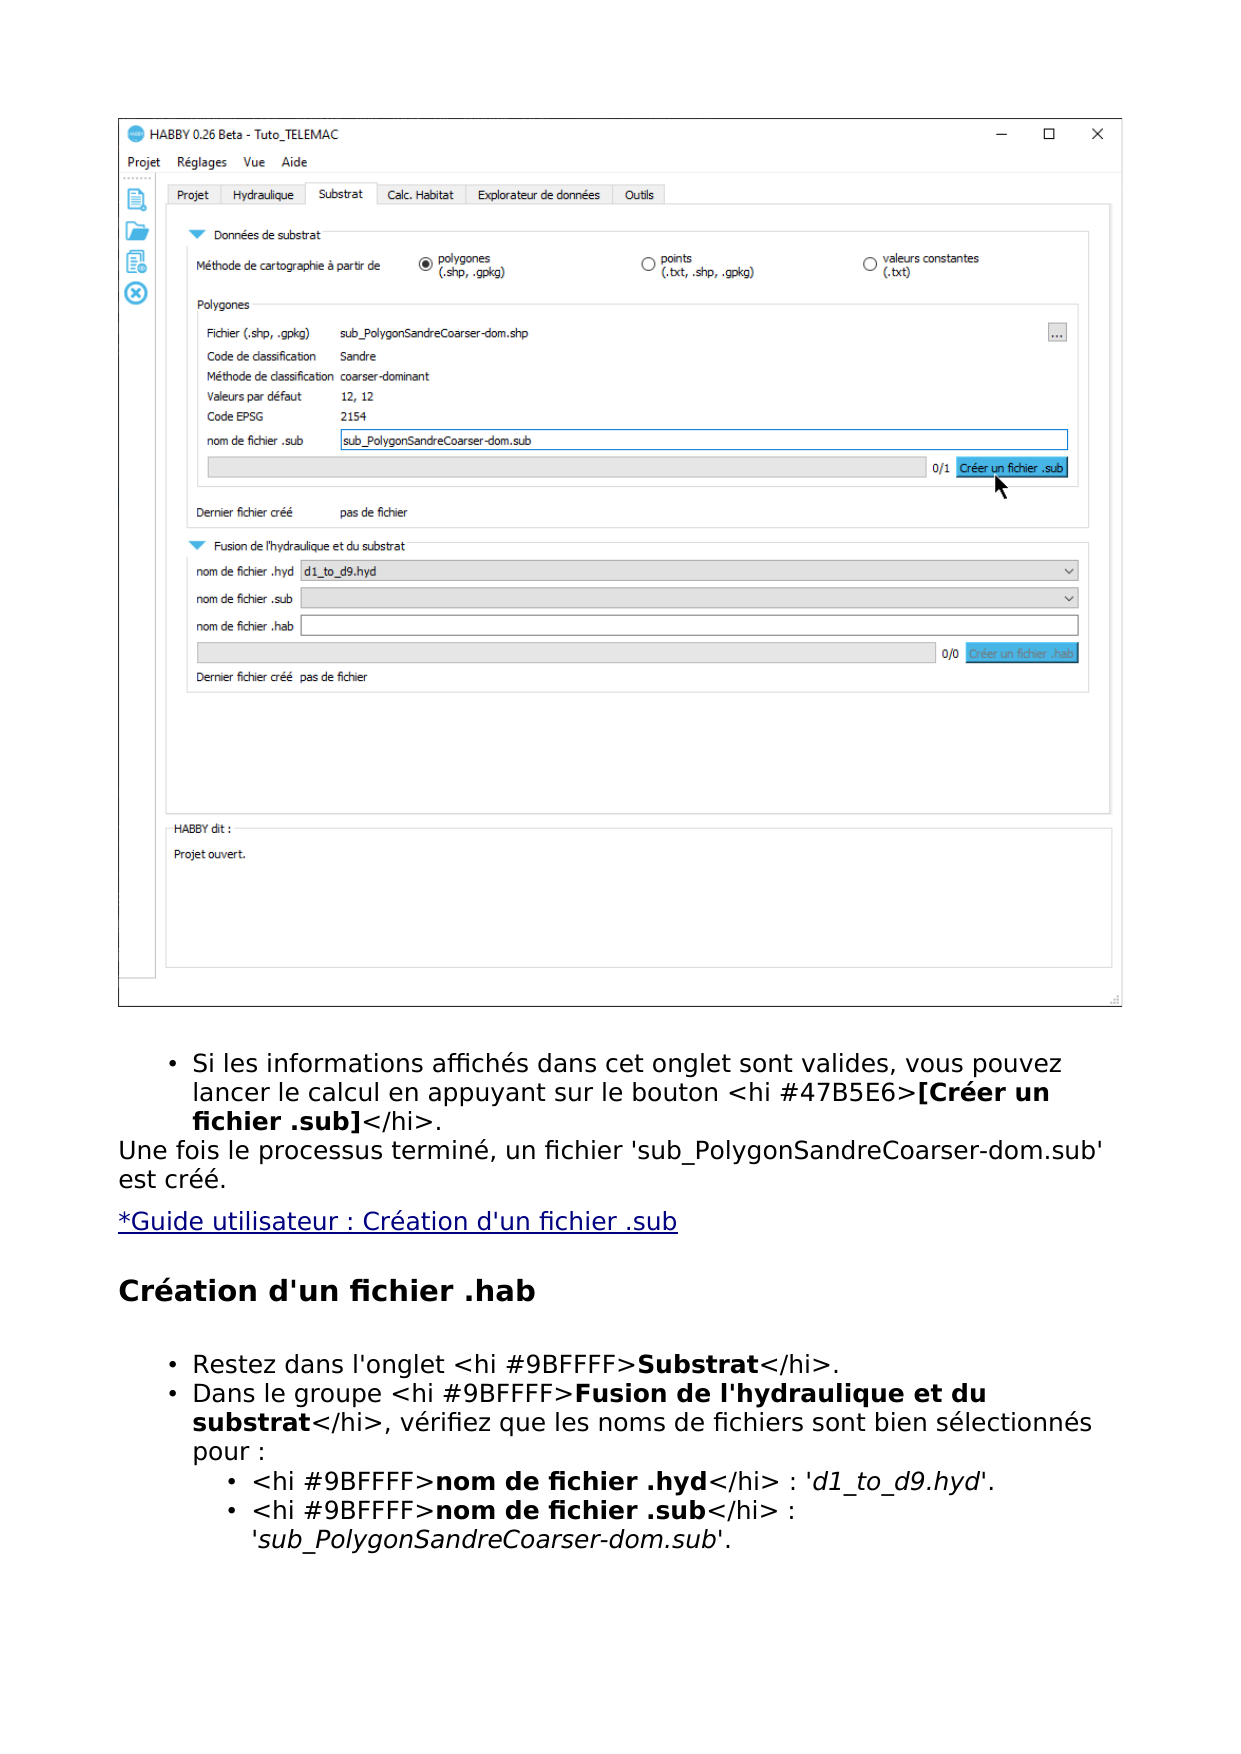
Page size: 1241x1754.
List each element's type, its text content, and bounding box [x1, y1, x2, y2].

list Si les informations affichés dans cet onglet sont valides, vous pouvez lancer le calcul en appuyant sur le bouton <hi #47B5E6>[Créer un fichier .sub]</hi>. [177, 1049, 1122, 1137]
list <hi #9BFFFF>nom de fichier .sub</hi> : 'sub_PolygonSandreCoarser-dom.sub'. [236, 1496, 1122, 1554]
list <hi #9BFFFF>nom de fichier .hyd</hi> : 'd1_to_d9.hyd'. [236, 1467, 1122, 1496]
picture [118, 118, 1123, 1007]
text Une fois le processus terminé, un fichier 'sub_PolygonSandreCoarser-dom.sub' est créé. [118, 1137, 1122, 1195]
text *Guide utilisateur : Création d'un fichier .sub [118, 1207, 1122, 1237]
subtitle Création d'un fichier .hab [118, 1274, 1122, 1308]
list Restez dans l'onglet <hi #9BFFFF>Substrat</hi>. [177, 1350, 1122, 1379]
list Dans le groupe <hi #9BFFFF>Fusion de l'hydraulique et du substrat</hi>, vérifiez que les noms de fichiers sont bien sélectionnés pour : [177, 1379, 1122, 1467]
